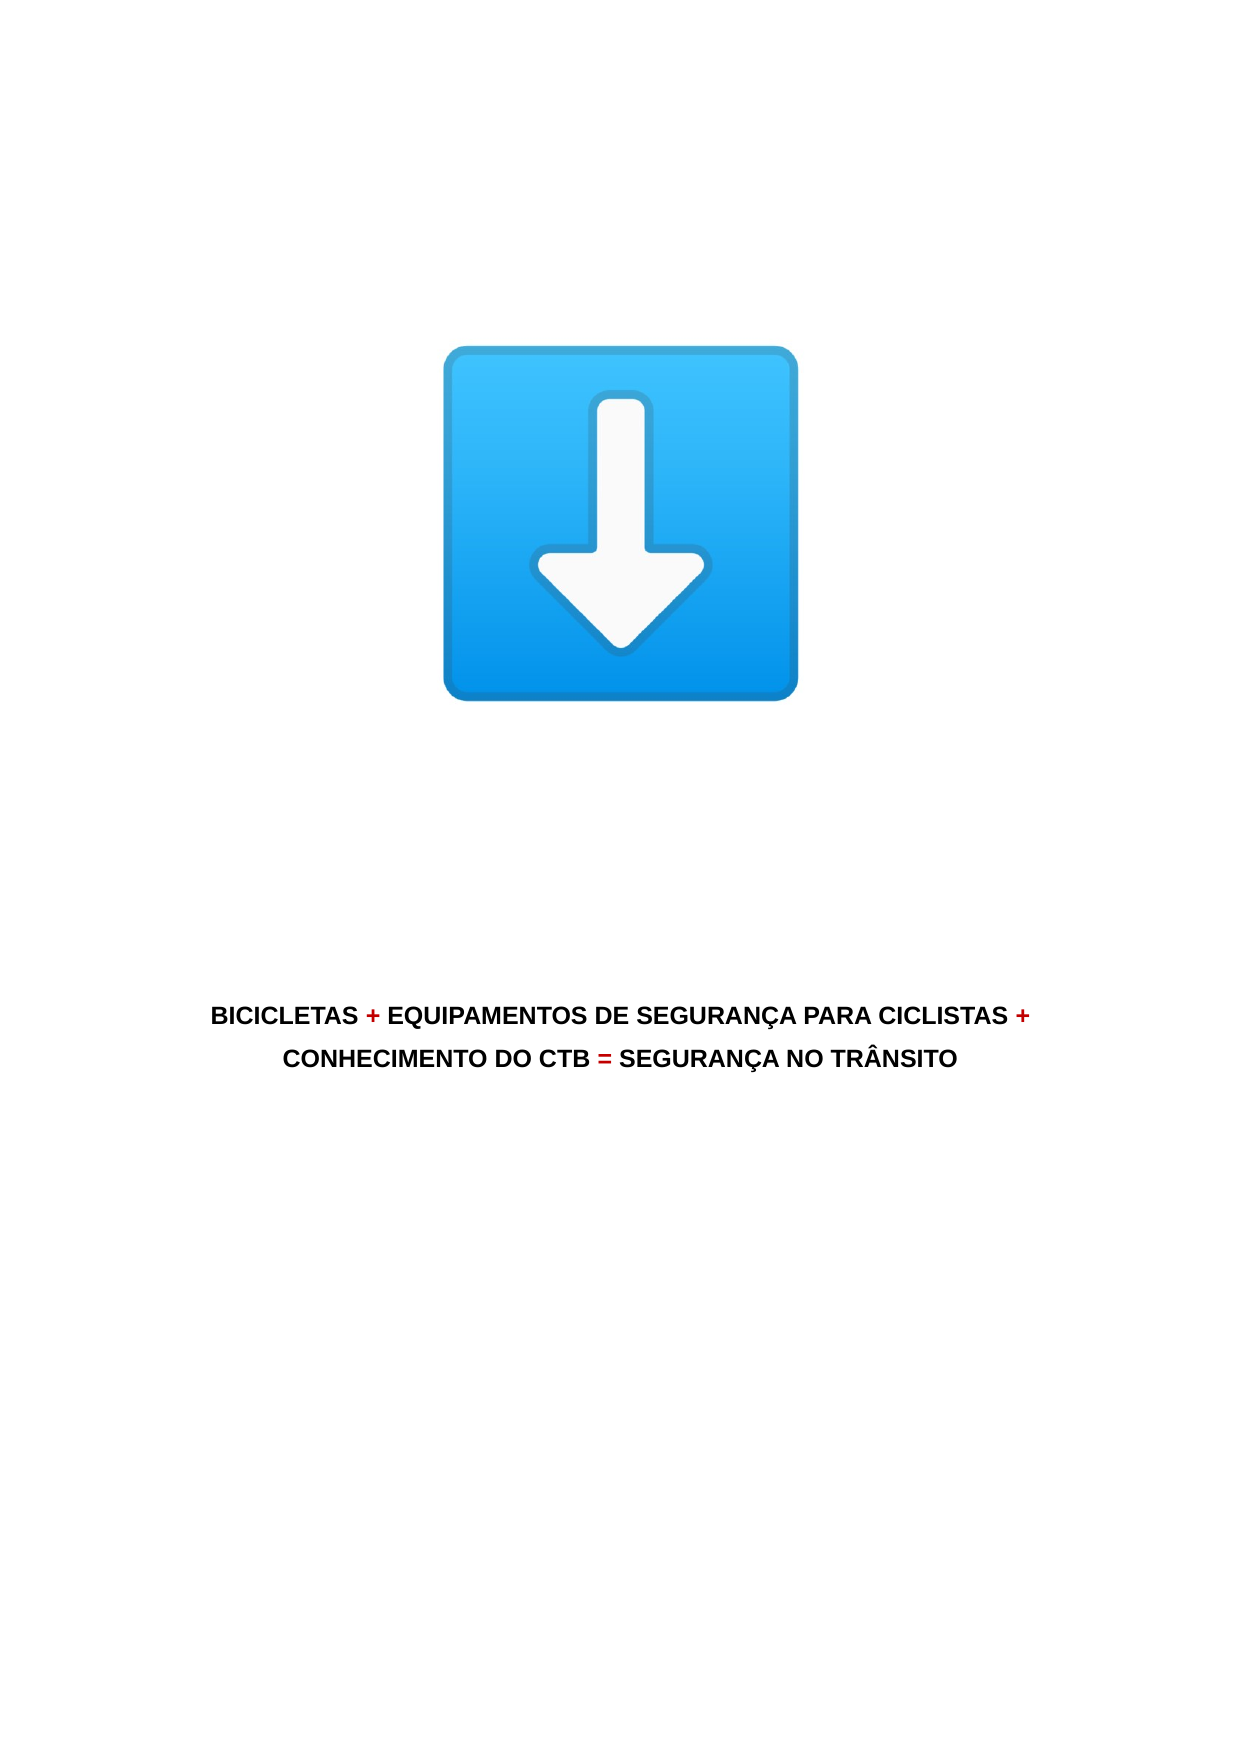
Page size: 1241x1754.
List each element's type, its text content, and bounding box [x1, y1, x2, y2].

picture [177, 290, 1063, 756]
text BICICLETAS + EQUIPAMENTOS DE SEGURANÇA PARA CICLISTAS + CONHECIMENTO DO CTB = SEGURANÇA NO TRÂNSITO [118, 1001, 1122, 1073]
